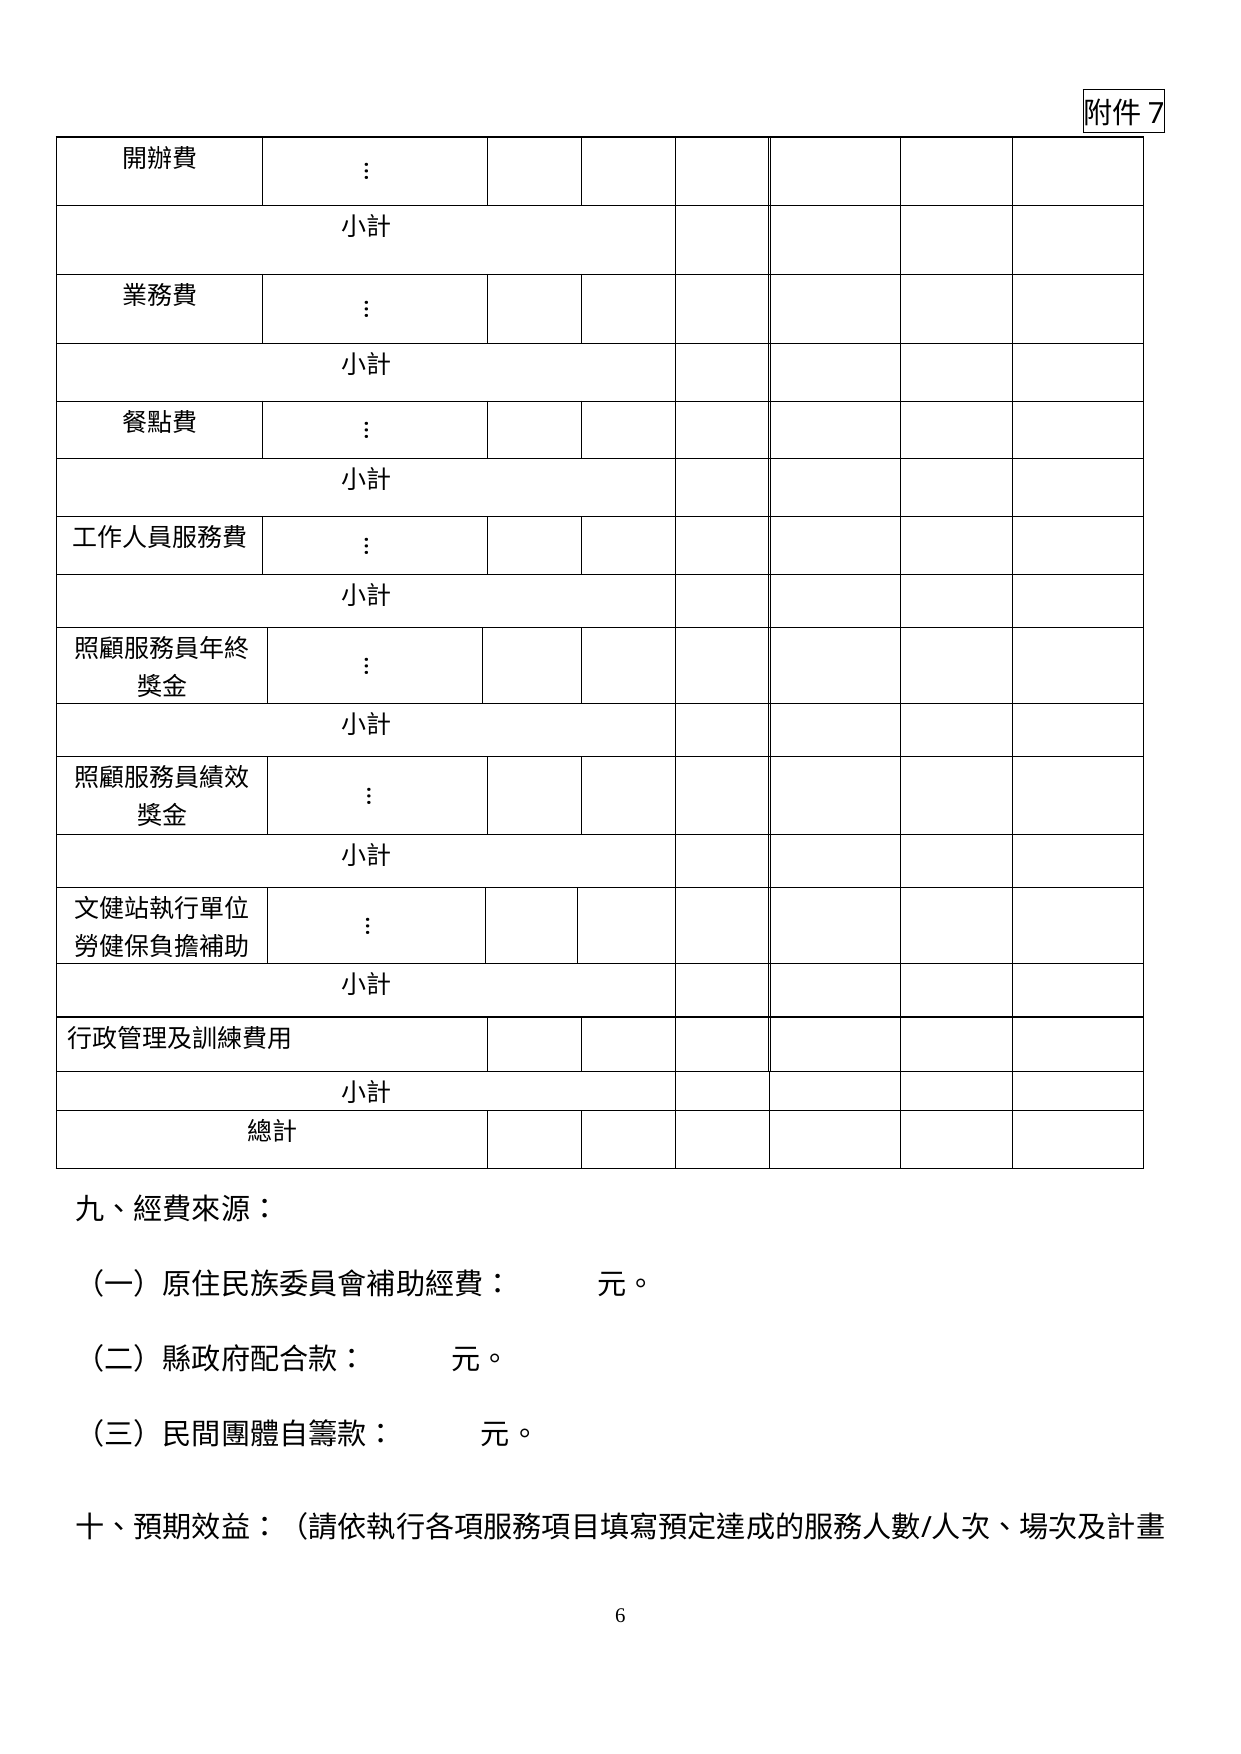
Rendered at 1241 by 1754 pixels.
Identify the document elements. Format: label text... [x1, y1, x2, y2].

table_cell [578, 888, 675, 963]
table_cell … [263, 402, 487, 458]
table_cell 小計 [57, 704, 675, 756]
table_cell [488, 402, 581, 458]
table_cell [771, 459, 900, 516]
text 九、經費來源： [75, 1169, 1165, 1244]
table_cell [1013, 628, 1143, 703]
table_cell [1013, 402, 1143, 458]
table_cell [771, 757, 900, 834]
table_cell … [263, 275, 487, 343]
table_cell [1013, 835, 1143, 887]
table_cell [901, 275, 1012, 343]
table_cell 開辦費 [57, 138, 262, 205]
table_cell 餐點費 [57, 402, 262, 458]
table_cell [1013, 517, 1143, 574]
table_cell [1013, 344, 1143, 401]
table_cell [771, 138, 900, 205]
table_cell … [263, 517, 487, 574]
table_cell [676, 138, 768, 205]
table_cell 小計 [57, 459, 675, 516]
table_cell [488, 757, 581, 834]
table_cell [1013, 888, 1143, 963]
table_cell [771, 402, 900, 458]
table_cell 照顧服務員績效獎金 [57, 757, 267, 834]
table_cell [676, 206, 768, 274]
table_cell [488, 138, 581, 205]
table_cell [901, 1072, 1012, 1110]
table_cell [676, 517, 768, 574]
table_cell [676, 575, 768, 627]
table_cell [676, 344, 768, 401]
table_cell [901, 1111, 1012, 1168]
table_cell [582, 275, 675, 343]
table_cell [1013, 704, 1143, 756]
table_cell [582, 757, 675, 834]
table_cell [488, 275, 581, 343]
table_cell [1013, 1072, 1143, 1110]
table_cell [901, 138, 1012, 205]
table_cell 工作人員服務費 [57, 517, 262, 574]
table_cell [1013, 1018, 1143, 1071]
table_cell [676, 1072, 769, 1110]
table_cell [771, 1018, 900, 1071]
table_cell [676, 757, 768, 834]
table_cell [486, 888, 577, 963]
table_cell [901, 402, 1012, 458]
table_cell [901, 757, 1012, 834]
table_cell [1013, 138, 1143, 205]
table_cell 小計 [57, 964, 675, 1016]
table_cell [676, 628, 768, 703]
table_cell [582, 1018, 675, 1071]
table_cell [1013, 757, 1143, 834]
table_cell [676, 459, 768, 516]
table_cell [676, 835, 768, 887]
table_cell [771, 704, 900, 756]
table_cell 小計 [57, 344, 675, 401]
table_cell [901, 206, 1012, 274]
table_cell 小計 [57, 575, 675, 627]
table_cell … [268, 888, 485, 963]
table_cell [771, 344, 900, 401]
table_cell [582, 402, 675, 458]
table_cell [901, 835, 1012, 887]
text 十、預期效益：（請依執行各項服務項目填寫預定達成的服務人數/人次、場次及計畫 [75, 1488, 1165, 1563]
text （三）民間團體自籌款： 元。 [75, 1394, 1165, 1469]
table_cell [676, 275, 768, 343]
table_cell [676, 1018, 768, 1071]
table_cell [901, 704, 1012, 756]
table_cell 小計 [57, 1072, 675, 1110]
table_cell [1013, 206, 1143, 274]
table_cell [676, 1111, 769, 1168]
table_cell [770, 1072, 900, 1110]
table_cell [901, 628, 1012, 703]
table_cell [488, 1111, 581, 1168]
table_cell 照顧服務員年終獎金 [57, 628, 267, 703]
table_cell … [268, 628, 482, 703]
table_cell [771, 275, 900, 343]
text （一）原住民族委員會補助經費： 元。 [75, 1244, 1165, 1319]
table_cell 業務費 [57, 275, 262, 343]
table_cell [901, 575, 1012, 627]
table_cell [676, 888, 768, 963]
table_cell [771, 888, 900, 963]
table_cell [1013, 575, 1143, 627]
table_cell [771, 517, 900, 574]
table_cell [676, 964, 768, 1016]
table_cell [771, 964, 900, 1016]
table_cell [1013, 1111, 1143, 1168]
table_cell [771, 575, 900, 627]
table_cell [771, 206, 900, 274]
table_cell [901, 888, 1012, 963]
table_cell 總計 [57, 1111, 487, 1168]
table_cell [1013, 275, 1143, 343]
table_cell [488, 1018, 581, 1071]
table_cell 行政管理及訓練費用 [57, 1018, 487, 1071]
table_cell [483, 628, 581, 703]
table_cell [582, 517, 675, 574]
table_cell [1013, 964, 1143, 1016]
table_cell [582, 138, 675, 205]
table_cell … [268, 757, 487, 834]
table_cell [901, 1018, 1012, 1071]
table_cell [1013, 459, 1143, 516]
table_cell [901, 459, 1012, 516]
table_cell [676, 402, 768, 458]
table_cell [901, 517, 1012, 574]
table_cell [771, 835, 900, 887]
table_cell 文健站執行單位 勞健保負擔補助 [57, 888, 267, 963]
table_cell [582, 1111, 675, 1168]
table_cell [901, 964, 1012, 1016]
table_cell [901, 344, 1012, 401]
table_cell [488, 517, 581, 574]
table_cell [770, 1111, 900, 1168]
table_cell 小計 [57, 835, 675, 887]
table_cell 小計 [57, 206, 675, 274]
table_cell [676, 704, 768, 756]
table_cell … [263, 138, 487, 205]
text （二）縣政府配合款： 元。 [75, 1319, 1165, 1394]
table_cell [582, 628, 675, 703]
table_cell [771, 628, 900, 703]
